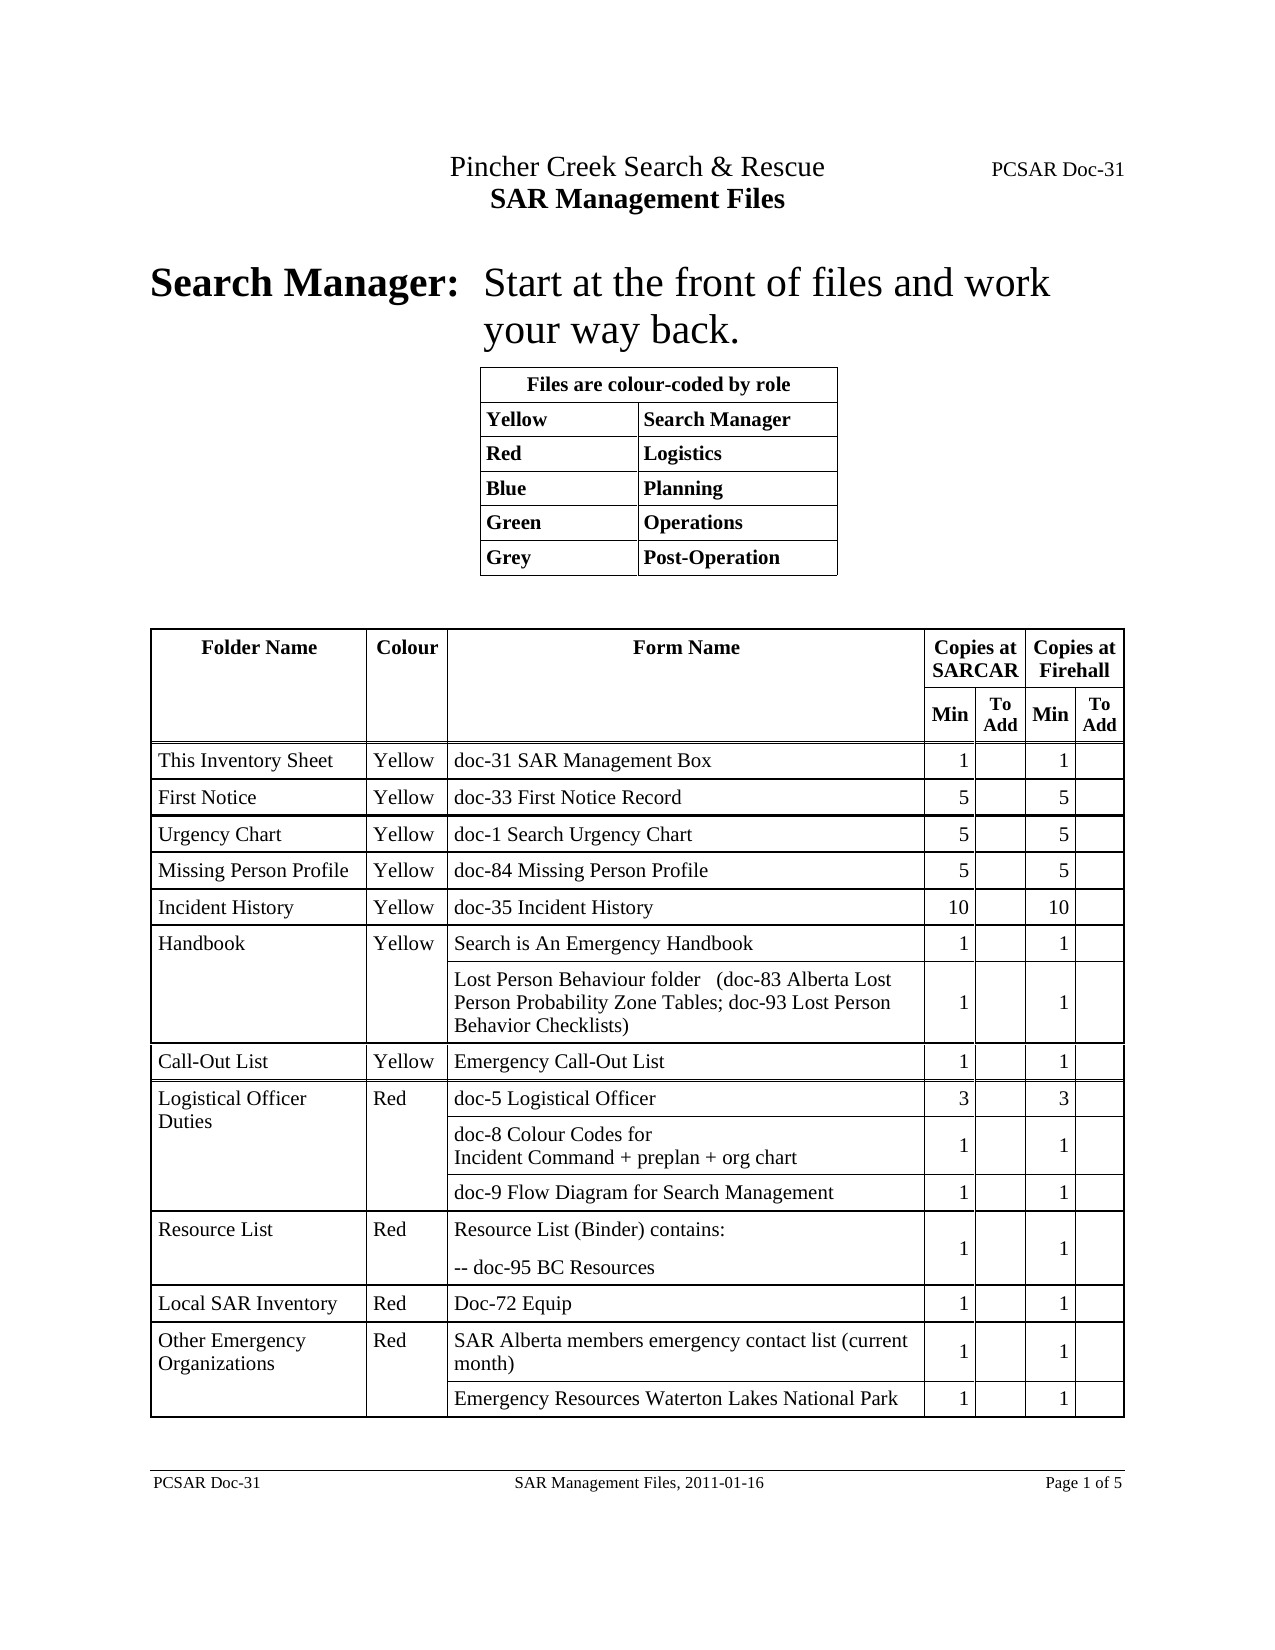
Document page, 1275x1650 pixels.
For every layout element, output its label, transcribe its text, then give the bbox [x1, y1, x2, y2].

table_cell Green [481, 506, 637, 540]
table_cell Red [367, 1212, 447, 1284]
table_cell [1076, 1175, 1123, 1210]
table_cell Missing Person Profile [152, 853, 366, 888]
table_cell 1 [1026, 1117, 1075, 1174]
table_header SAR Alberta members emergency contact list (current month) [448, 1323, 924, 1381]
table_header 3 [925, 1082, 974, 1116]
table_cell doc-9 Flow Diagram for Search Management [448, 1175, 924, 1210]
table_cell [1076, 962, 1123, 1042]
table_header Copies at Firehall [1026, 630, 1123, 687]
text Pincher Creek Search & Rescue PCSAR Doc-31 [150, 150, 1125, 182]
table_cell Emergency Call-Out List [448, 1045, 924, 1079]
table_cell [1076, 890, 1123, 924]
table_cell [1076, 1212, 1123, 1284]
text Search Manager: Start at the front of files and work your way back. [150, 259, 1125, 352]
table_cell 1 [925, 1045, 974, 1079]
table_header [976, 926, 1025, 961]
table_cell 1 [925, 1212, 974, 1284]
table_cell Search Manager [639, 403, 837, 436]
table_cell Red [367, 1323, 447, 1416]
table_header 1 [925, 1323, 974, 1381]
table_cell Resource List [152, 1212, 366, 1284]
table_cell Yellow [367, 817, 447, 851]
table_cell To Add [976, 688, 1025, 741]
table_cell [1076, 1382, 1123, 1416]
table_cell 5 [1026, 780, 1075, 814]
table_cell [976, 780, 1025, 814]
table_cell 5 [925, 817, 974, 851]
table_cell Logistical Officer Duties [152, 1082, 366, 1210]
table_cell 1 [925, 1382, 974, 1416]
table_cell 1 [1026, 1175, 1075, 1210]
table_cell Red [367, 1286, 447, 1321]
table_cell 5 [925, 780, 974, 814]
table_cell 1 [1026, 1212, 1075, 1284]
table_cell Operations [639, 506, 837, 540]
table_cell Yellow [367, 926, 447, 1042]
table_header doc-5 Logistical Officer [448, 1082, 924, 1116]
table_cell Red [481, 437, 637, 471]
table_cell 1 [1026, 1045, 1075, 1079]
table_header 3 [1026, 1082, 1075, 1116]
table_cell 10 [925, 890, 974, 924]
table_cell 1 [1026, 1382, 1075, 1416]
table_cell [976, 1286, 1025, 1321]
table_cell Min [1026, 688, 1075, 741]
table_cell 1 [925, 744, 974, 778]
table_cell [1076, 1045, 1123, 1079]
table_cell Other Emergency Organizations [152, 1323, 366, 1416]
table_cell First Notice [152, 780, 366, 814]
table_cell 1 [1026, 962, 1075, 1042]
table_cell 1 [925, 1117, 974, 1174]
table_header Files are colour-coded by role [481, 368, 837, 402]
table_cell [1076, 1117, 1123, 1174]
table_cell 5 [1026, 817, 1075, 851]
table_header [1076, 1323, 1123, 1381]
table_cell [976, 1212, 1025, 1284]
table_cell [976, 853, 1025, 888]
table_cell Yellow [367, 853, 447, 888]
table_cell Logistics [639, 437, 837, 471]
table_cell Resource List (Binder) contains: -- doc-95 BC Resources [448, 1212, 924, 1284]
table_cell 1 [925, 962, 974, 1042]
table_header [976, 1323, 1025, 1381]
table_cell Red [367, 1082, 447, 1210]
table_cell doc-33 First Notice Record [448, 780, 924, 814]
table_cell [976, 890, 1025, 924]
table_cell 1 [925, 1175, 974, 1210]
table_cell Yellow [367, 780, 447, 814]
table_cell doc-1 Search Urgency Chart [448, 817, 924, 851]
table_cell Yellow [481, 403, 637, 436]
table_cell 5 [1026, 853, 1075, 888]
table_cell Lost Person Behaviour folder (doc-83 Alberta Lost Person Probability Zone Tables; doc-93 Lost Person Behavior Checklists) [448, 962, 924, 1042]
table_cell Local SAR Inventory [152, 1286, 366, 1321]
table_cell Doc-72 Equip [448, 1286, 924, 1321]
table_cell [976, 817, 1025, 851]
table_header Search is An Emergency Handbook [448, 926, 924, 961]
table_cell doc-84 Missing Person Profile [448, 853, 924, 888]
table_header [1076, 926, 1123, 961]
table_cell Yellow [367, 890, 447, 924]
table_cell 1 [925, 1286, 974, 1321]
table_cell doc-31 SAR Management Box [448, 744, 924, 778]
table_cell [1076, 817, 1123, 851]
table_cell [1076, 853, 1123, 888]
table_cell Yellow [367, 744, 447, 778]
table_cell [1076, 744, 1123, 778]
table_cell Grey [481, 541, 637, 575]
table_cell Handbook [152, 926, 366, 1042]
table_cell Yellow [367, 1045, 447, 1079]
table_cell Planning [639, 472, 837, 505]
table_cell Incident History [152, 890, 366, 924]
table_header Form Name [448, 630, 924, 741]
table_cell 5 [925, 853, 974, 888]
text SAR Management Files [150, 182, 1125, 214]
table_cell Min [925, 688, 974, 741]
table_cell doc-8 Colour Codes for Incident Command + preplan + org chart [448, 1117, 924, 1174]
table_cell To Add [1076, 688, 1123, 741]
table_cell [976, 744, 1025, 778]
table_cell 1 [1026, 1286, 1075, 1321]
table_cell [1076, 1286, 1123, 1321]
table_cell [976, 1045, 1025, 1079]
table_cell [976, 1382, 1025, 1416]
table_cell Emergency Resources Waterton Lakes National Park [448, 1382, 924, 1416]
table_cell 1 [1026, 744, 1075, 778]
table_cell 10 [1026, 890, 1075, 924]
table_cell [976, 1117, 1025, 1174]
table_cell [976, 1175, 1025, 1210]
table_header Copies at SARCAR [925, 630, 1025, 687]
table_header 1 [925, 926, 974, 961]
table_header Folder Name [152, 630, 366, 741]
table_header [1076, 1082, 1123, 1116]
table_header 1 [1026, 926, 1075, 961]
table_cell [976, 962, 1025, 1042]
table_cell doc-35 Incident History [448, 890, 924, 924]
table_header [976, 1082, 1025, 1116]
table_cell Urgency Chart [152, 817, 366, 851]
table_header Colour [367, 630, 447, 741]
table_cell This Inventory Sheet [152, 744, 366, 778]
table_cell Post-Operation [639, 541, 837, 575]
table_cell [1076, 780, 1123, 814]
table_header 1 [1026, 1323, 1075, 1381]
table_cell Call-Out List [152, 1045, 366, 1079]
table_cell Blue [481, 472, 637, 505]
